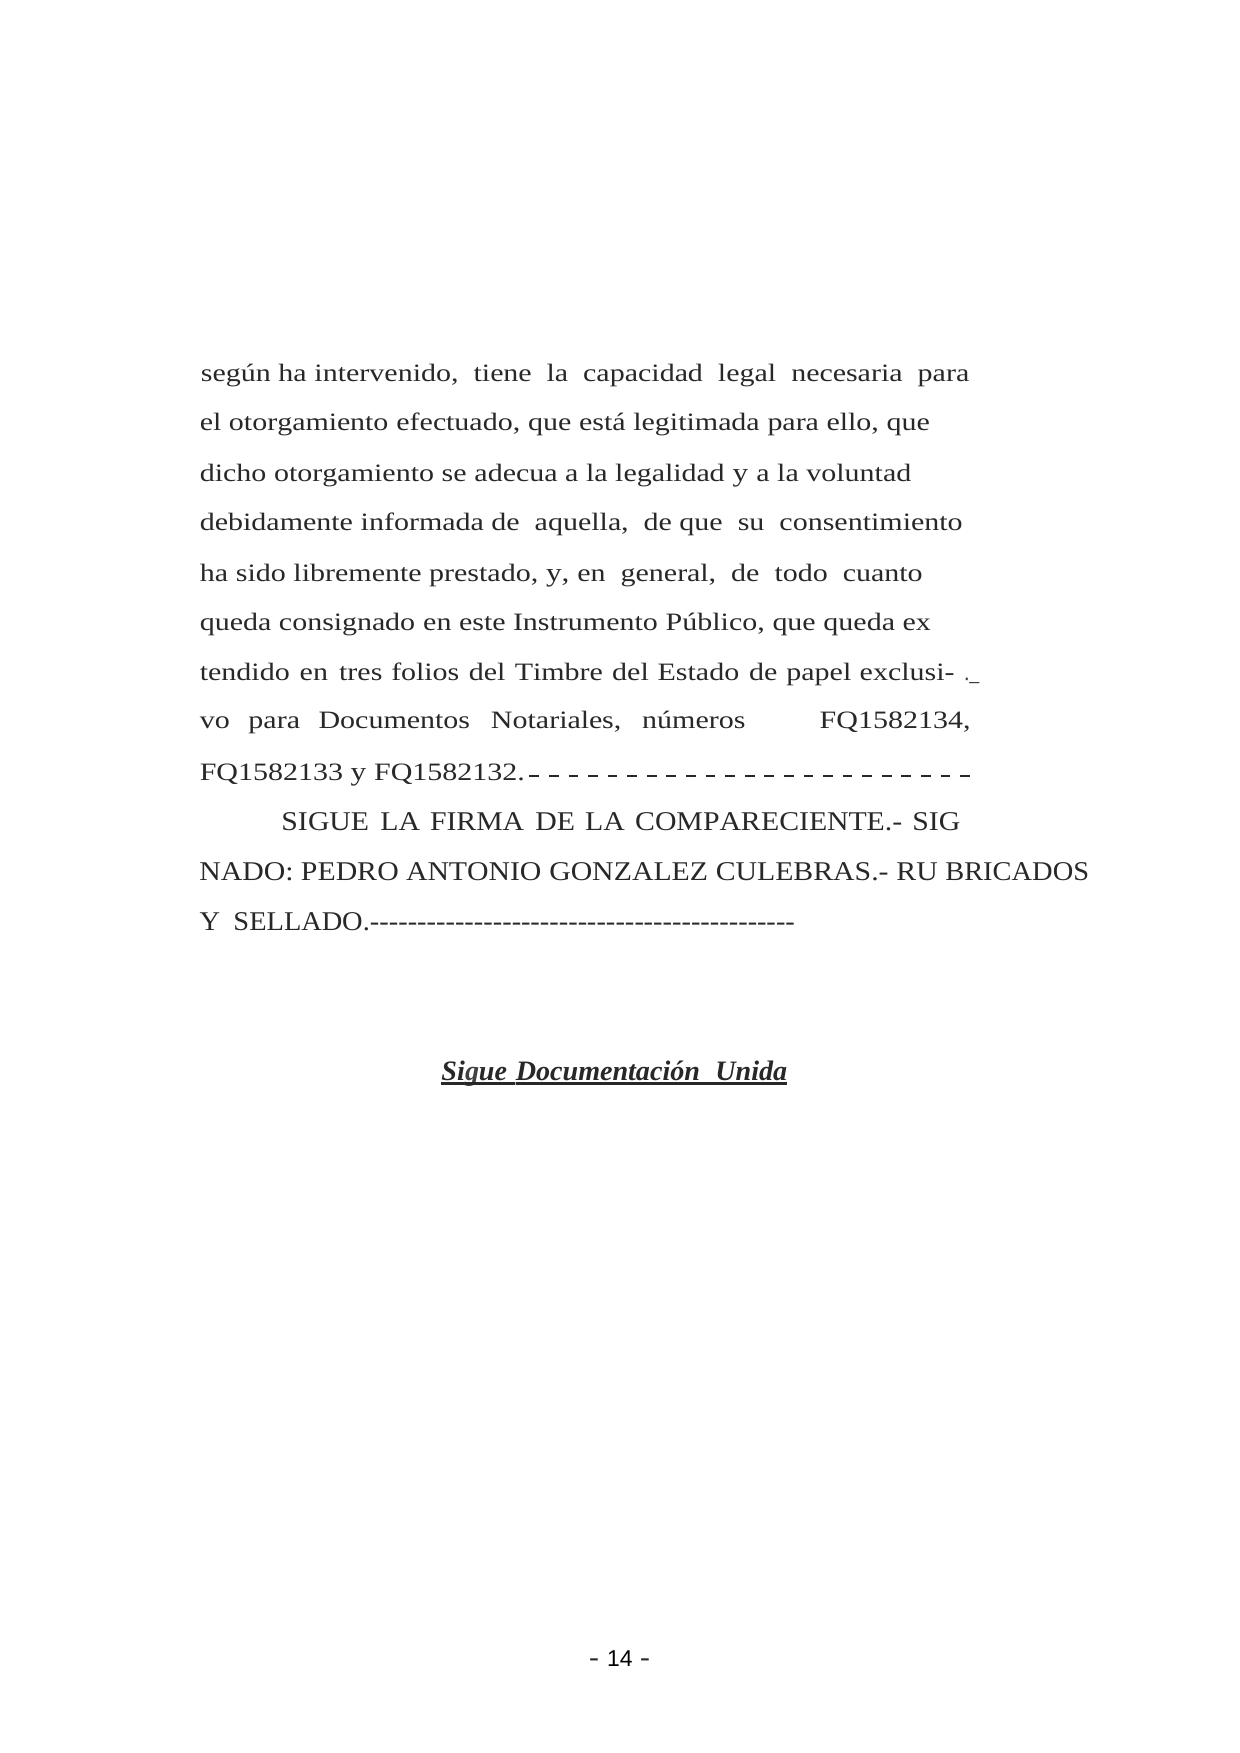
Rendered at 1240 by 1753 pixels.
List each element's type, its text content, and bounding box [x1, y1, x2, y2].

text según ha intervenido, tiene la capacidad legal necesaria para el otorgamiento efectuado, que está legitimada para ello, que dicho otorgamiento se adecua a la legalidad y a la voluntad debidamente informada de aquella, de que su consentimiento ha sido libremente prestado, y, en general, de todo cuanto queda consignado en este Instrumento Público, que queda ex­ tendido en tres folios del Timbre del Estado de papel exclusi- ._ vo para Documentos Notariales, números FQ1582134, FQ1582133 y FQ1582132. [199, 358, 989, 786]
text NADO: PEDRO ANTONIO GONZALEZ CULEBRAS.- RU­ BRICADOS Y SELLADO.--------------------------------------------- [199, 855, 1089, 936]
subtitle SIGUE LA FIRMA DE LA COMPARECIENTE.- SIG­ [281, 807, 1225, 836]
text Sigue Documentación Unida [39, 1054, 1192, 1086]
